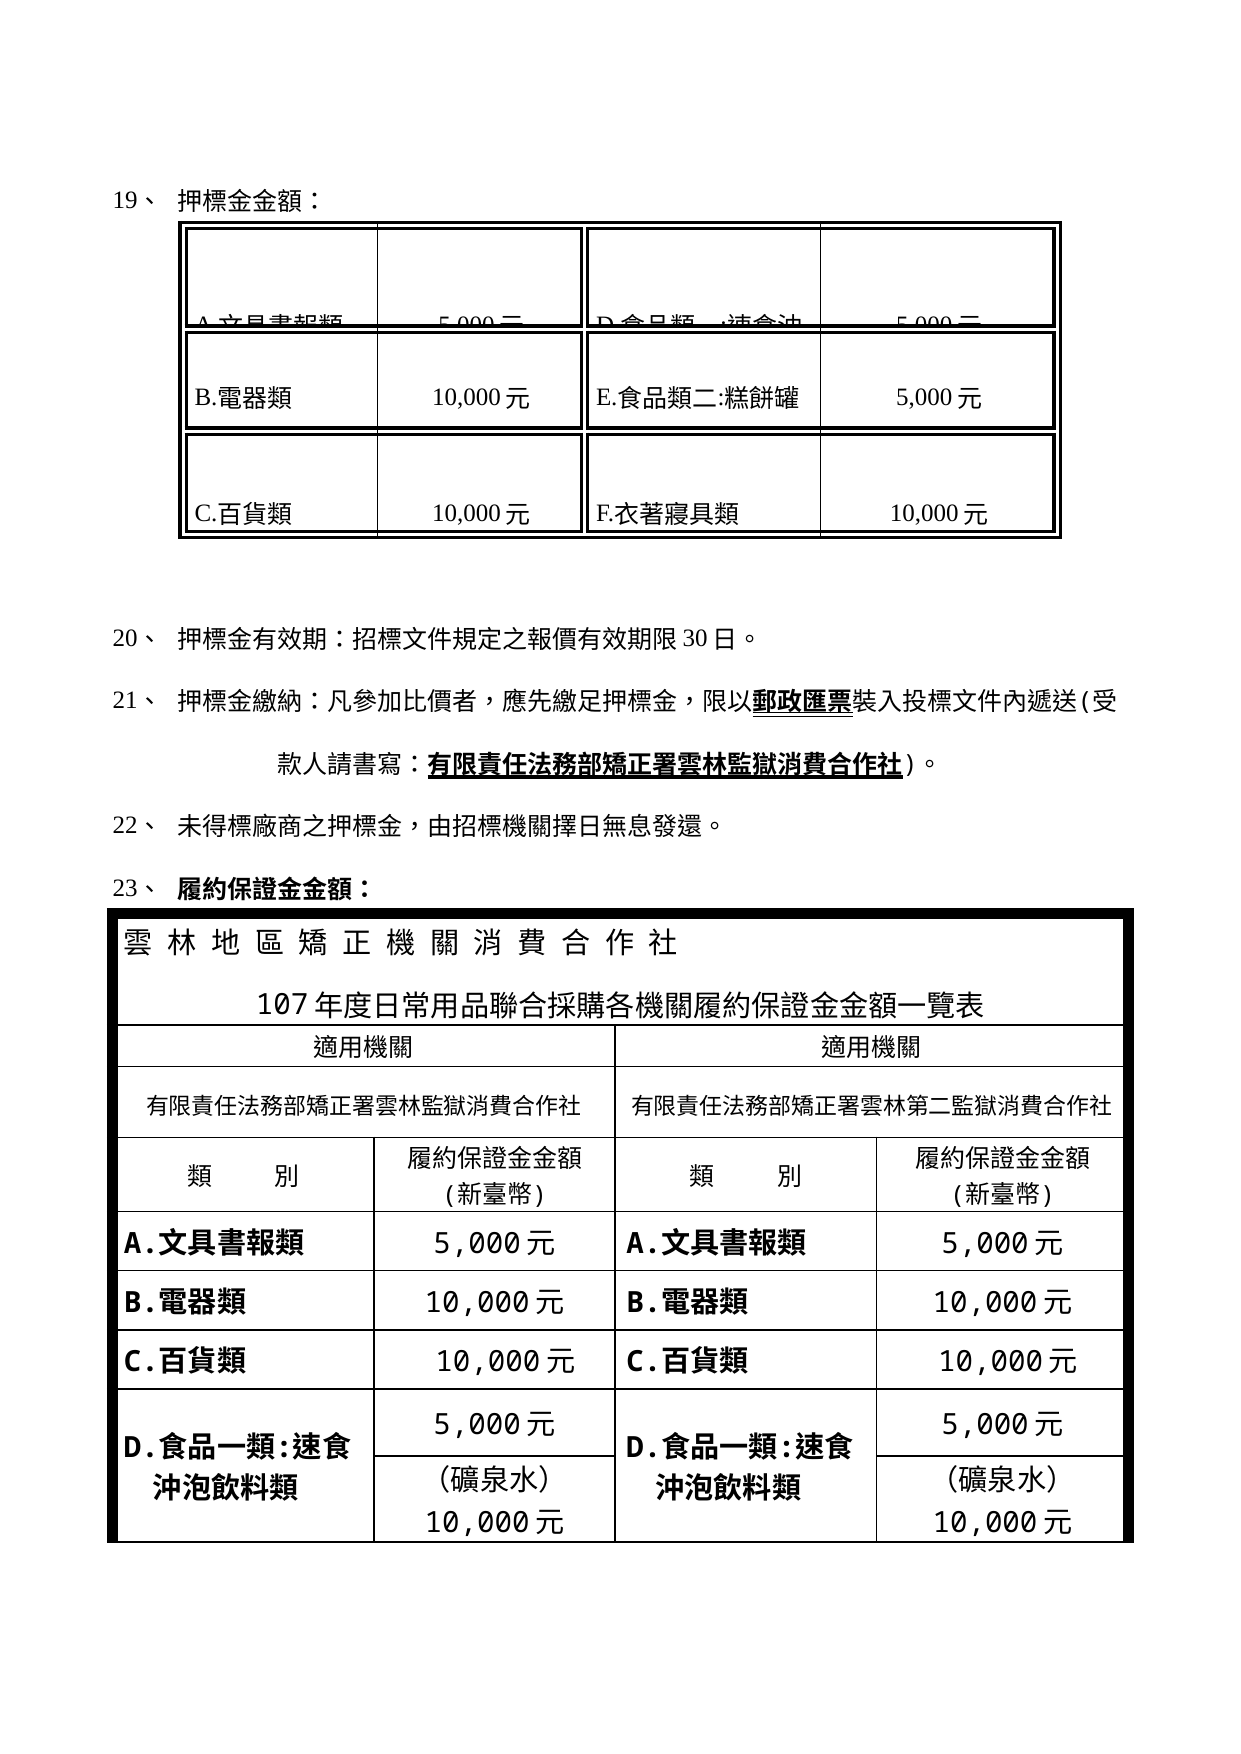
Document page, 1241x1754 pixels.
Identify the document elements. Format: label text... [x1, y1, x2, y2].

table_header D.食品類一:速食沖 泡飲料類 [585, 224, 820, 324]
table_cell 有限責任法務部矯正署雲林第二監獄消費合作社 [616, 1067, 1123, 1137]
table_cell D.食品一類:速食沖泡飲料類 [118, 1390, 373, 1541]
list 履約保證金金額： [112, 846, 1128, 908]
table_cell （礦泉水） 10,000元 [375, 1457, 614, 1541]
table_cell 10,000元 [378, 426, 584, 530]
table_cell （礦泉水） 10,000元 [877, 1457, 1123, 1541]
table_header D.食品類一:速食沖 泡飲料類 [589, 230, 820, 324]
table_cell C.百貨類 [118, 1331, 373, 1388]
table_cell 履約保證金金額 (新臺幣) [375, 1138, 614, 1211]
table_cell B.電器類 [118, 1271, 373, 1329]
table_cell E.食品類二:糕餅罐 頭類 [585, 324, 820, 426]
table_cell 5,000元 [877, 1390, 1123, 1455]
table_cell 10,000元 [877, 1331, 1123, 1388]
list 押標金繳納：凡參加比價者，應先繳足押標金，限以郵政匯票裝入投標文件內遞送(受款人請書寫：有限責任法務部矯正署雲林監獄消費合作社)。 [112, 658, 1128, 783]
table_cell 類 別 [118, 1138, 373, 1211]
table_cell B.電器類 [183, 324, 377, 426]
table_cell B.電器類 [616, 1271, 876, 1329]
list 押標金有效期：招標文件規定之報價有效期限30日。 [112, 596, 1128, 658]
table_cell 10,000元 [375, 1331, 614, 1388]
table_header 5,000元 [378, 224, 584, 324]
table_cell 5,000元 [877, 1212, 1123, 1270]
table_header 5,000元 [378, 230, 580, 324]
table_cell F.衣著寢具類 [585, 426, 820, 530]
table_cell 5,000元 [375, 1390, 614, 1455]
table_cell A.文具書報類 [616, 1212, 876, 1270]
list 押標金金額： [112, 158, 1128, 221]
table_cell D.食品一類:速食沖泡飲料類 [616, 1390, 876, 1541]
table_cell 5,000元 [375, 1212, 614, 1270]
table_cell 履約保證金金額 (新臺幣) [877, 1138, 1123, 1211]
list 未得標廠商之押標金，由招標機關擇日無息發還。 [112, 783, 1128, 846]
table_cell E.食品類二:糕餅罐 頭類 [589, 334, 820, 426]
table_cell 適用機關 [118, 1026, 614, 1066]
table_cell 10,000元 [821, 426, 1057, 530]
table_cell 適用機關 [616, 1026, 1123, 1066]
table_cell 10,000元 [877, 1271, 1123, 1329]
table_cell 10,000元 [378, 324, 584, 426]
table_cell 類 別 [616, 1138, 876, 1211]
table_cell 10,000元 [375, 1271, 614, 1329]
table_cell 有限責任法務部矯正署雲林監獄消費合作社 [118, 1067, 614, 1137]
table_cell A.文具書報類 [118, 1212, 373, 1270]
table_header 5,000元 (礦泉水10,000元) [821, 224, 1057, 324]
table_header 雲 林 地 區 矯 正 機 關 消 費 合 作 社 107年度日常用品聯合採購各機關履約保證金金額一覽表 [118, 919, 1123, 1024]
table_header A.文具書報類 [183, 224, 377, 324]
table_cell 5,000元 [821, 324, 1057, 426]
table_header A.文具書報類 [188, 230, 377, 324]
table_cell C.百貨類 [616, 1331, 876, 1388]
table_cell C.百貨類 [183, 426, 377, 530]
table_header 5,000元 (礦泉水10,000元) [821, 230, 1052, 324]
